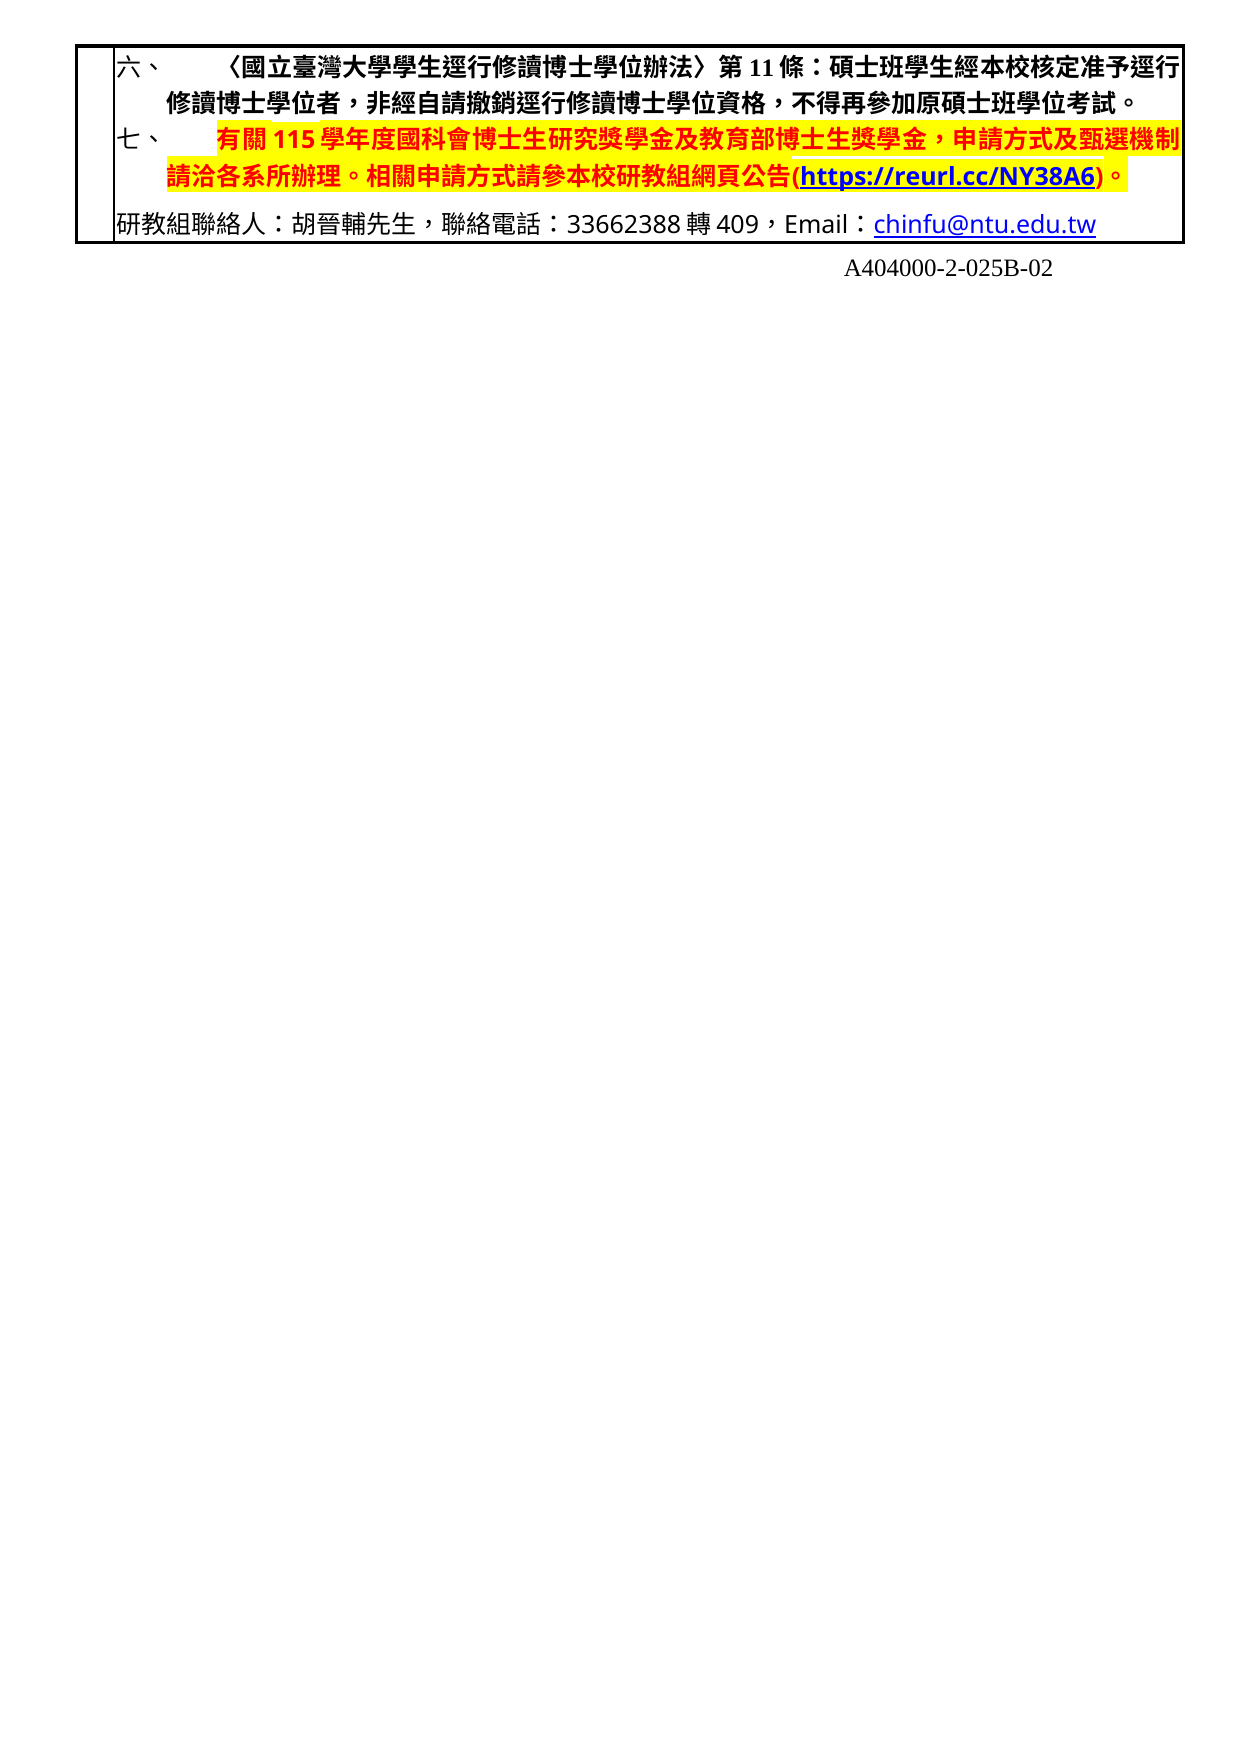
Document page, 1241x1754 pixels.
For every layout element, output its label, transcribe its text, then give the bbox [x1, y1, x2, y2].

text A404000-2-025B-02 [207, 244, 1053, 282]
table_cell 一、申請逕修博士學位條件： 國立臺灣大學系統應屆畢業學士班在學生及修業一學期以上碩士班在學研究生，經肄業(或相關)系所助理教授以上二人推薦為具有研究潛力，並同時具備下列條件之一者，得申請逕行修讀博士學位。 1.修業期間學業成績總平均排名在該系所全班(組)人數前三分之一以內。各系所得以必修科目學業成績總平均作為為排名之依據，亦得為更嚴格之規定。 2.因其他特殊情形，經擬逕修之系所評定為成績優異者。 申請期限：114年10月1日起10月8日止。（各系所、學位學程得另訂申請時間提前辦理） 核准名單依博士班甄試招生各系所放榜梯次一併公告於研教組網站。 申請手續：將本申請書、系所規定繳交資料及含排名之歷年成績表1份(碩士班至少含1學期以上之成績)，於期限前繳至擬就讀系所辦公室，逾期不予受理。 經核准並進入本校逕修讀博士學位之國立臺灣大學系統碩班學生，其在原校之學籍當然終止。 依本校學則第66條之1規定，學生於同一學年度經錄取為本校同學制不同學系、所、學位學程新生者，僅得擇一學系、所、學位學程報到就讀，否則取消其入學資格。 〈國立臺灣大學學生逕行修讀博士學位辦法〉第11條：碩士班學生經本校核定准予逕行修讀博士學位者，非經自請撤銷逕行修讀博士學位資格，不得再參加原碩士班學位考試。 有關115學年度國科會博士生研究獎學金及教育部博士生獎學金，申請方式及甄選機制請洽各系所辦理。相關申請方式請參本校研教組網頁公告(https://reurl.cc/NY38A6)。 研教組聯絡人：胡晉輔先生，聯絡電話：33662388轉409，Email：chinfu@ntu.edu.tw [115, 48, 1182, 241]
table_cell [78, 48, 113, 241]
